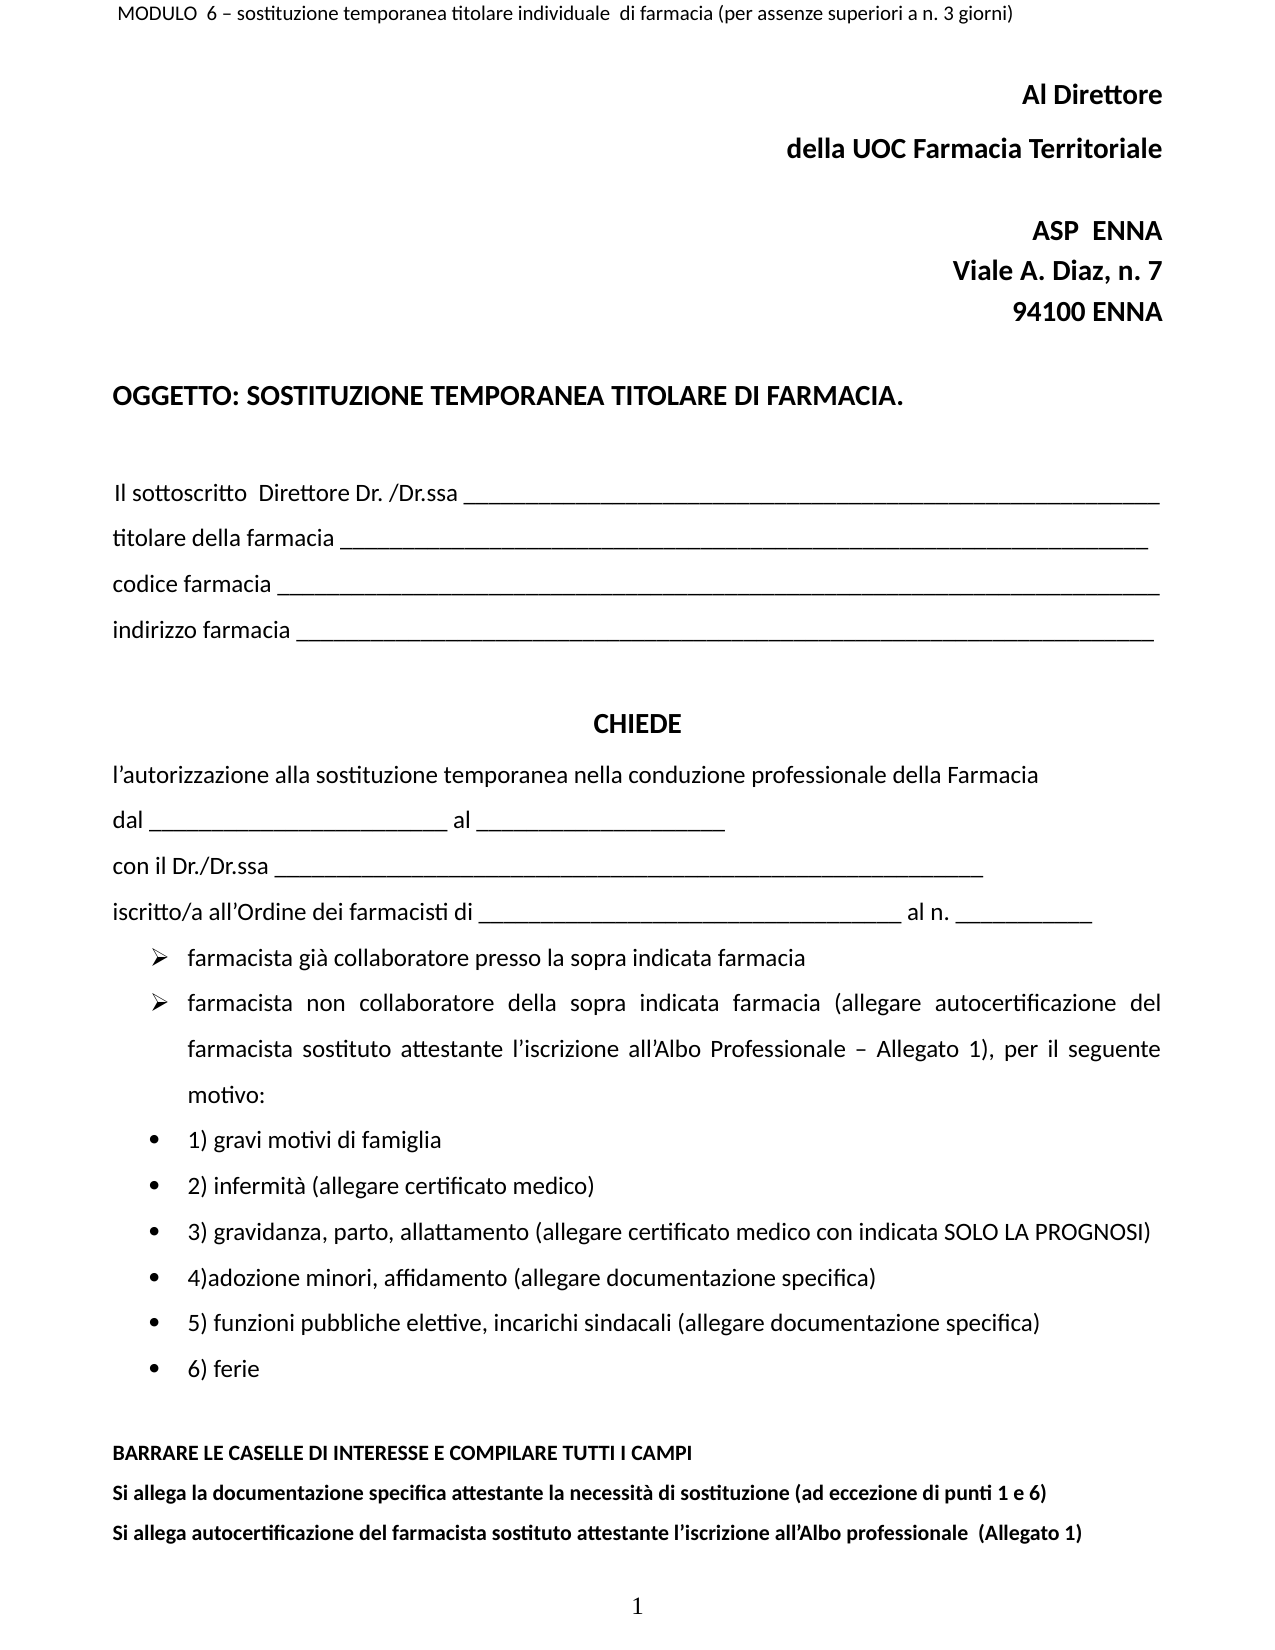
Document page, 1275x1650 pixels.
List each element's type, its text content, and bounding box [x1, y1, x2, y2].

text MODULO 6 – sostituzione temporanea titolare individuale di farmacia (per assenze superiori a n. 3 giorni) [112, 0, 1162, 25]
list 4)adozione minori, affidamento (allegare documentazione specifica) [150, 1262, 1162, 1292]
text della UOC Farmacia Territoriale [112, 130, 1162, 165]
text Si allega autocertificazione del farmacista sostituto attestante l’iscrizione all’Albo professionale (Allegato 1) [112, 1519, 1162, 1546]
text l’autorizzazione alla sostituzione temporanea nella conduzione professionale della Farmacia [112, 759, 1162, 789]
list 2) infermità (allegare certificato medico) [150, 1170, 1162, 1201]
list farmacista già collaboratore presso la sopra indicata farmacia [150, 942, 1162, 972]
text Si allega la documentazione specifica attestante la necessità di sostituzione (ad eccezione di punti 1 e 6) [112, 1479, 1162, 1506]
text iscritto/a all’Ordine dei farmacisti di __________________________________ al n. ___________ [112, 896, 1162, 926]
text ASP ENNA [112, 212, 1162, 247]
list farmacista non collaboratore della sopra indicata farmacia (allegare autocertificazione del farmacista sostituto attestante l’iscrizione all’Albo Professionale – Allegato 1), per il seguente motivo: [150, 987, 1162, 1109]
text Viale A. Diaz, n. 7 [112, 252, 1162, 288]
list 6) ferie [150, 1353, 1162, 1384]
text CHIEDE [112, 705, 1162, 741]
text Al Direttore [112, 76, 1162, 112]
text OGGETTO: SOSTITUZIONE TEMPORANEA TITOLARE DI FARMACIA. [112, 377, 1162, 413]
text titolare della farmacia _________________________________________________________________ [112, 522, 1162, 553]
text BARRARE LE CASELLE DI INTERESSE E COMPILARE TUTTI I CAMPI [112, 1439, 1162, 1466]
list 3) gravidanza, parto, allattamento (allegare certificato medico con indicata SOLO LA PROGNOSI) [150, 1216, 1162, 1247]
list 5) funzioni pubbliche elettive, incarichi sindacali (allegare documentazione specifica) [150, 1307, 1162, 1338]
text con il Dr./Dr.ssa _________________________________________________________ [112, 850, 1162, 881]
text codice farmacia _______________________________________________________________________ [112, 568, 1162, 599]
list 1) gravi motivi di famiglia [150, 1124, 1162, 1155]
text dal ________________________ al ____________________ [112, 804, 1162, 835]
text Il sottoscritto Direttore Dr. /Dr.ssa ________________________________________________________ [112, 477, 1162, 507]
text 94100 ENNA [112, 293, 1162, 329]
text indirizzo farmacia _____________________________________________________________________ [112, 614, 1162, 644]
